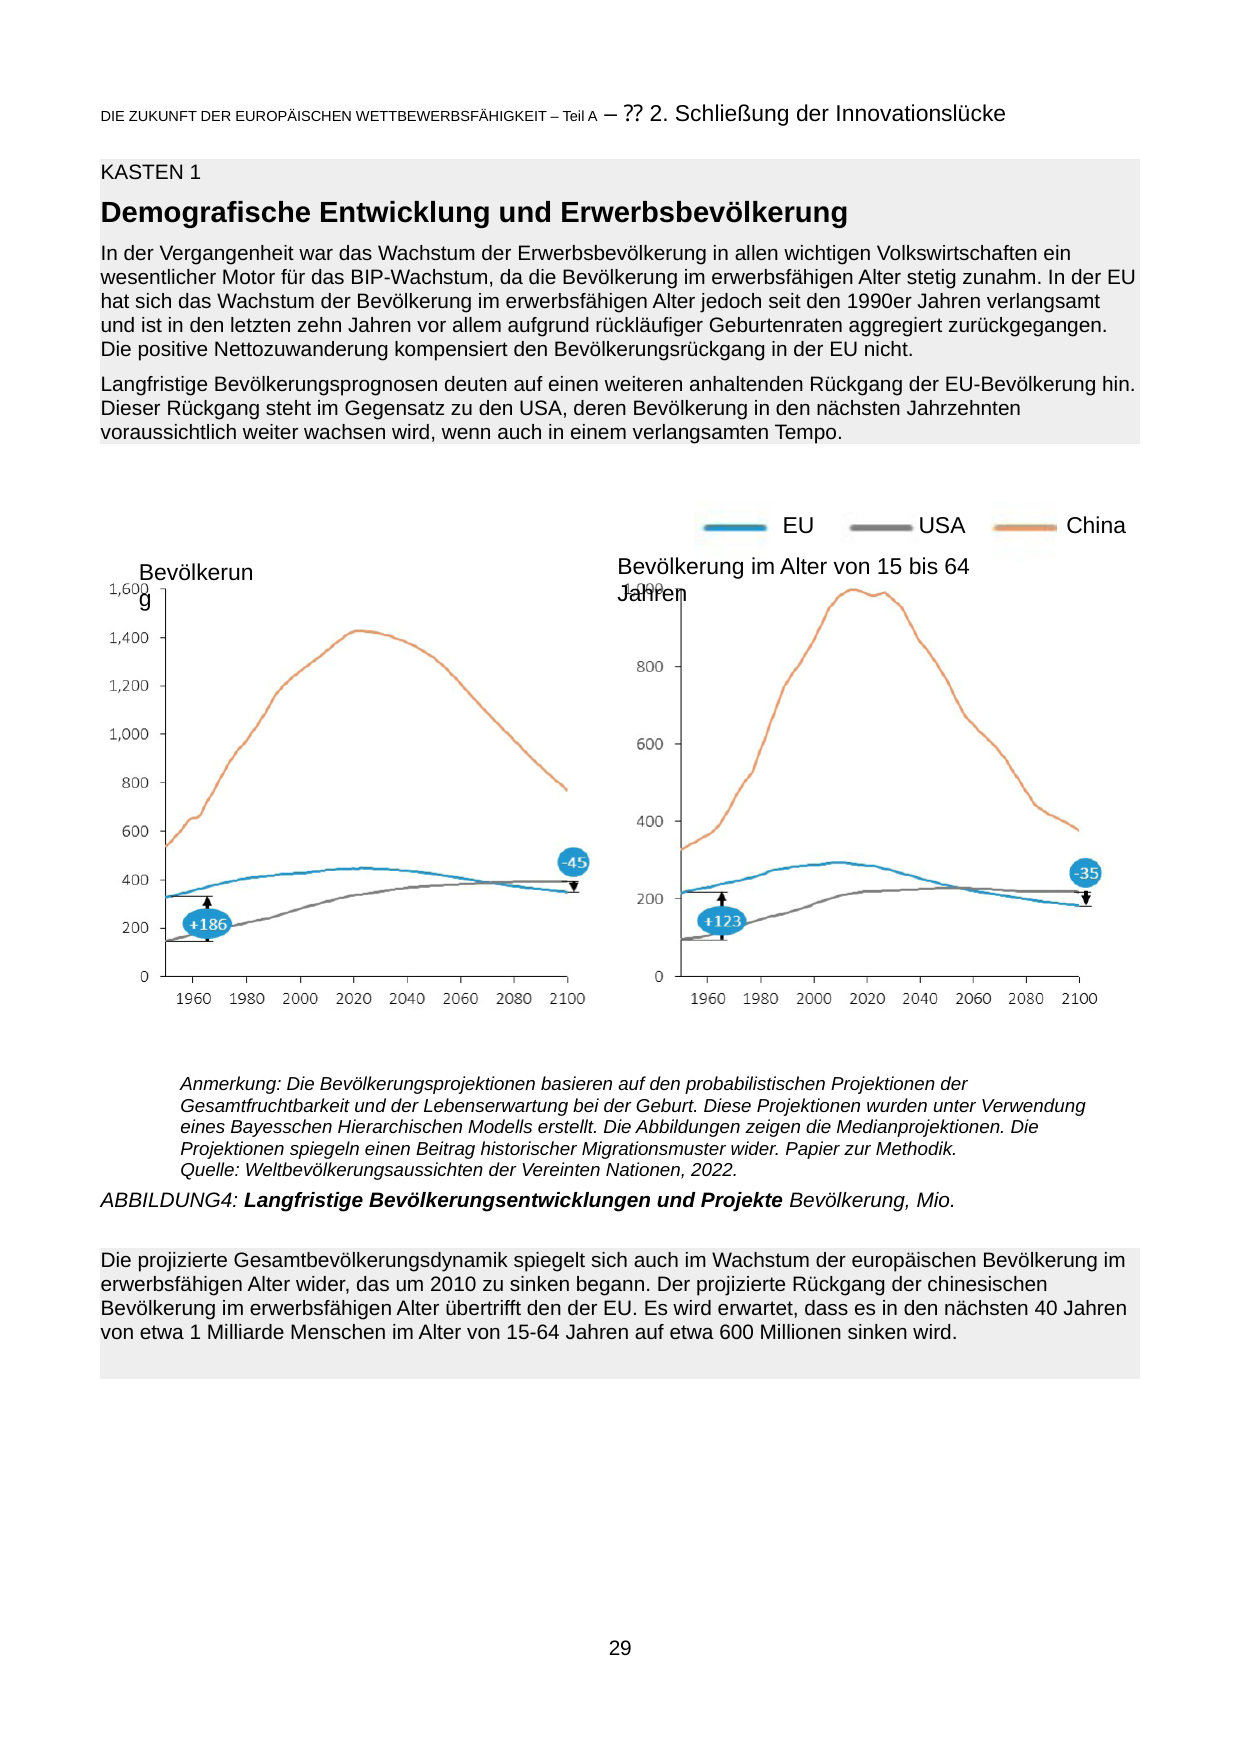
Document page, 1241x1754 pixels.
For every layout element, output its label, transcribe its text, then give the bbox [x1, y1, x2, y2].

text In der Vergangenheit war das Wachstum der Erwerbsbevölkerung in allen wichtigen Volkswirtschaften ein wesentlicher Motor für das BIP-Wachstum, da die Bevölkerung im erwerbsfähigen Alter stetig zunahm. In der EU hat sich das Wachstum der Bevölkerung im erwerbsfähigen Alter jedoch seit den 1990er Jahren verlangsamt und ist in den letzten zehn Jahren vor allem aufgrund rückläufiger Geburtenraten aggregiert zurückgegangen. Die positive Nettozuwanderung kompensiert den Bevölkerungsrückgang in der EU nicht. [100, 241, 1140, 360]
text KASTEN 1 [100, 159, 1140, 183]
text Langfristige Bevölkerungsprognosen deuten auf einen weiteren anhaltenden Rückgang der EU-Bevölkerung hin. Dieser Rückgang steht im Gegensatz zu den USA, deren Bevölkerung in den nächsten Jahrzehnten voraussichtlich weiter wachsen wird, wenn auch in einem verlangsamten Tempo. [100, 372, 1140, 444]
text Die projizierte Gesamtbevölkerungsdynamik spiegelt sich auch im Wachstum der europäischen Bevölkerung im erwerbsfähigen Alter wider, das um 2010 zu sinken begann. Der projizierte Rückgang der chinesischen Bevölkerung im erwerbsfähigen Alter übertrifft den der EU. Es wird erwartet, dass es in den nächsten 40 Jahren von etwa 1 Milliarde Menschen im Alter von 15-64 Jahren auf etwa 600 Millionen sinken wird. [100, 1248, 1140, 1344]
text Demografische Entwicklung und Erwerbsbevölkerung [100, 195, 1140, 229]
picture [100, 579, 1111, 1010]
picture [694, 502, 1057, 561]
text ABBILDUNG4: Langfristige Bevölkerungsentwicklungen und Projekte Bevölkerung, Mio. [100, 515, 1152, 1212]
